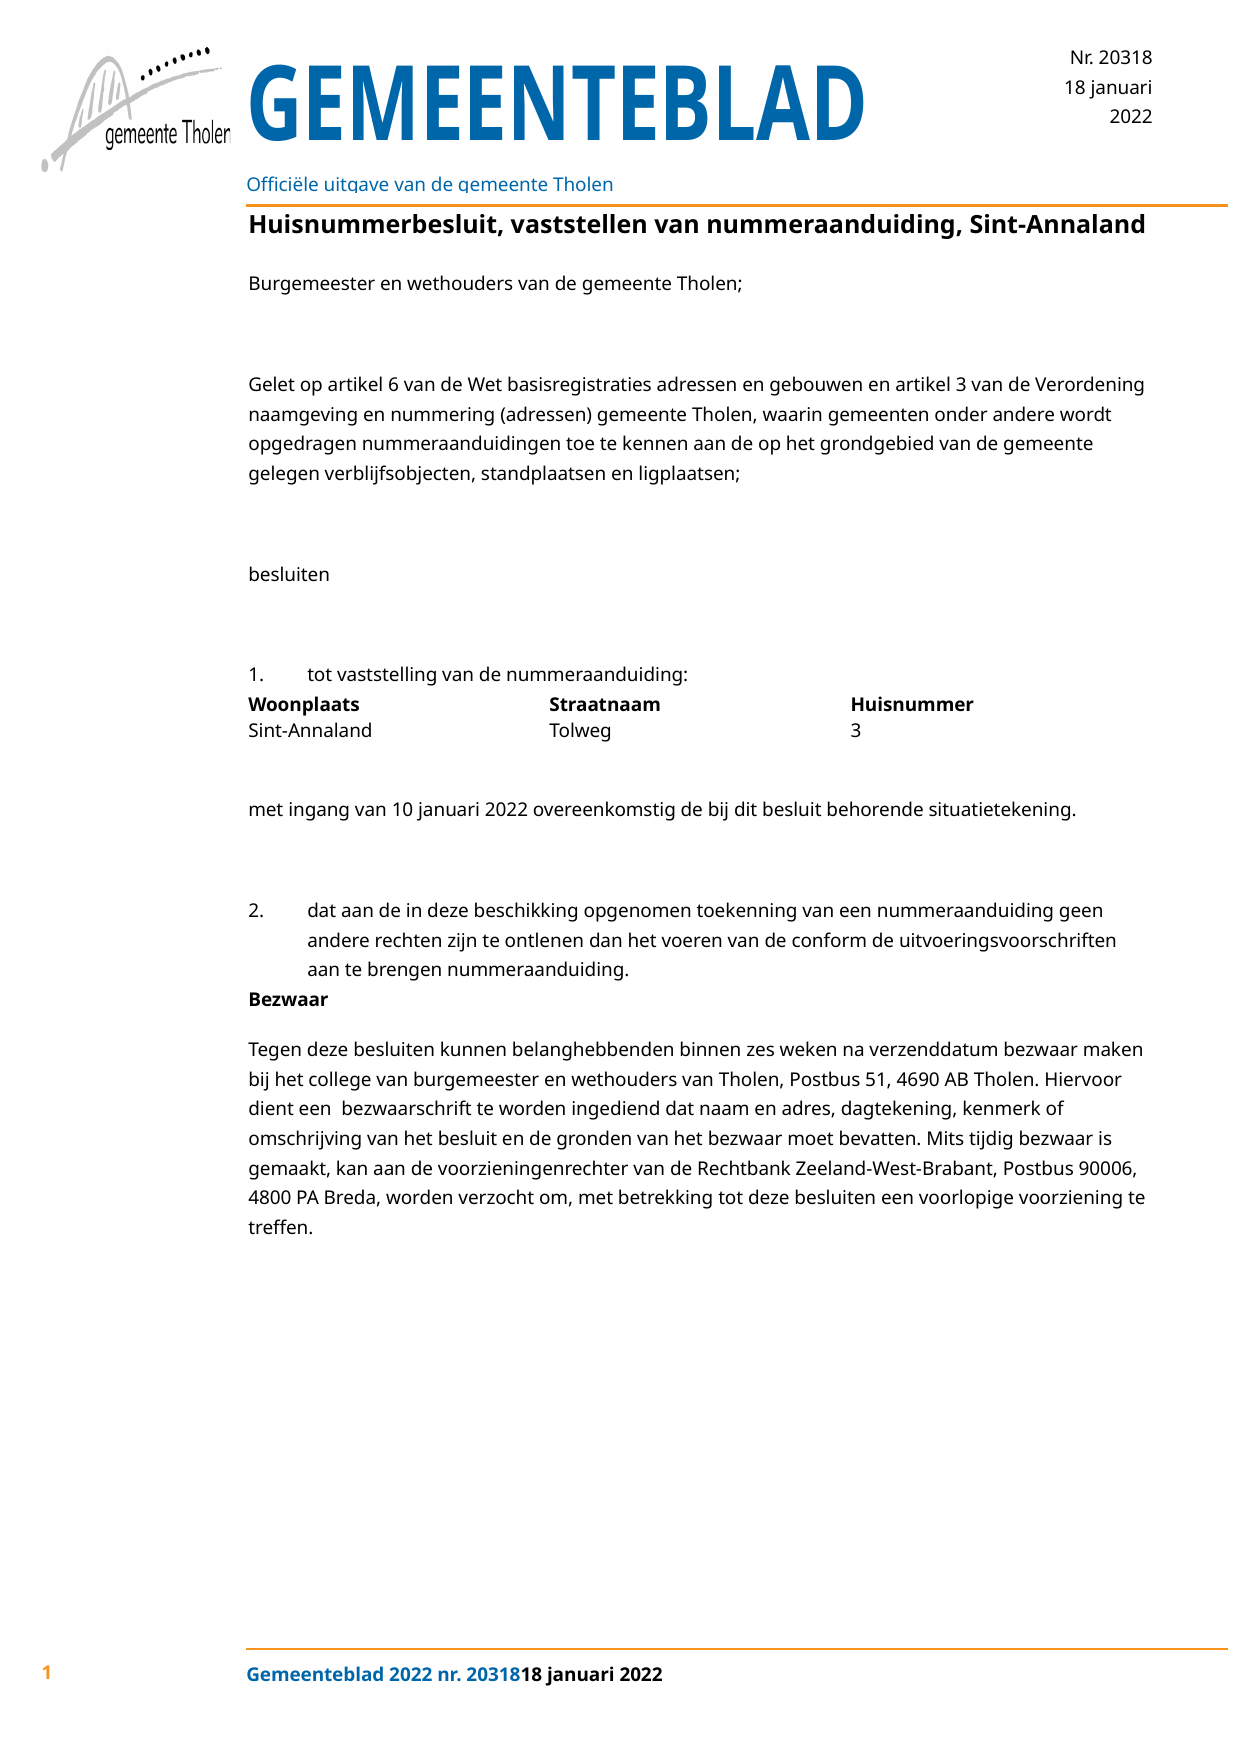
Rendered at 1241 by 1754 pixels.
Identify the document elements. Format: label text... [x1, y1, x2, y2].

table_header Straatnaam [549, 691, 850, 717]
table_cell Tolweg [549, 717, 850, 743]
table_header Huisnummer [850, 691, 1152, 717]
text Gelet op artikel 6 van de Wet basisregistraties adressen en gebouwen en artikel 3 van de Verordening naamgeving en nummering (adressen) gemeente Tholen, waarin gemeenten onder andere wordt opgedragen nummeraanduidingen toe te kennen aan de op het grondgebied van de gemeente gelegen verblijfsobjecten, standplaatsen en ligplaatsen; [248, 371, 1152, 486]
list tot vaststelling van de nummeraanduiding: [248, 662, 1152, 687]
text Bezwaar [248, 986, 1152, 1012]
table_cell Sint-Annaland [248, 717, 549, 743]
text Tegen deze besluiten kunnen belanghebbenden binnen zes weken na verzenddatum bezwaar maken bij het college van burgemeester en wethouders van Tholen, Postbus 51, 4690 AB Tholen. Hiervoor dient een bezwaarschrift te worden ingediend dat naam en adres, dagtekening, kenmerk of omschrijving van het besluit en de gronden van het bezwaar moet bevatten. Mits tijdig bezwaar is gemaakt, kan aan de voorzieningenrechter van de Rechtbank Zeeland-West-Brabant, Postbus 90006, 4800 PA Breda, worden verzocht om, met betrekking tot deze besluiten een voorlopige voorziening te treffen. [248, 1036, 1152, 1239]
text Huisnummerbesluit, vaststellen van nummeraanduiding, Sint-Annaland [248, 207, 1152, 241]
text Burgemeester en wethouders van de gemeente Tholen; [248, 270, 1152, 296]
table_header Woonplaats [248, 691, 549, 717]
text met ingang van 10 januari 2022 overeenkomstig de bij dit besluit behorende situatietekening. [248, 796, 1152, 822]
text besluiten [248, 561, 1152, 586]
picture [41, 47, 231, 172]
table_cell 3 [850, 717, 1152, 743]
list dat aan de in deze beschikking opgenomen toekenning van een nummeraanduiding geen andere rechten zijn te ontlenen dan het voeren van de conform de uitvoeringsvoorschriften aan te brengen nummeraanduiding. [248, 897, 1152, 982]
